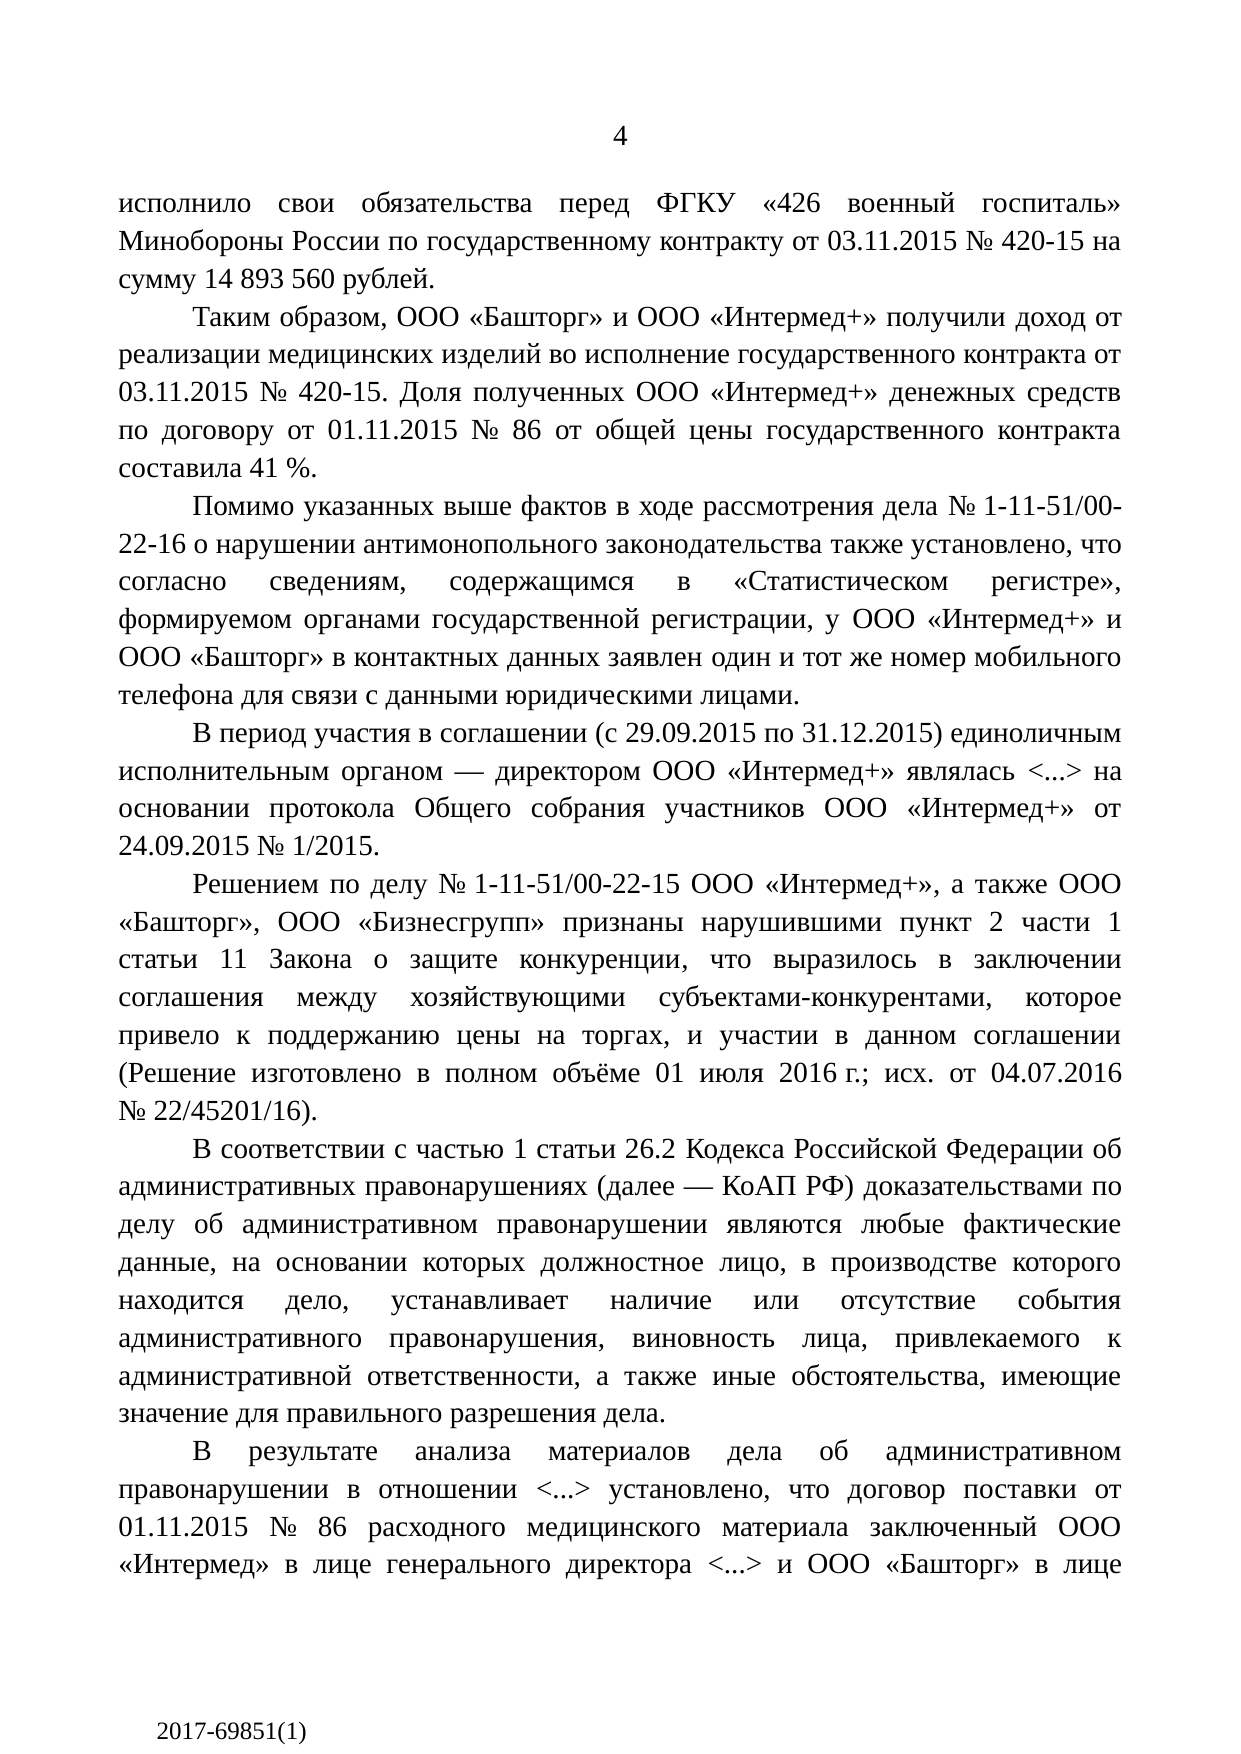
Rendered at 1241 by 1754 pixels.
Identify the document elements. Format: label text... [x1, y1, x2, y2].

text В соответствии с частью 1 статьи 26.2 Кодекса Российской Федерации об административных правонарушениях (далее — КоАП РФ) доказательствами по делу об административном правонарушении являются любые фактические данные, на основании которых должностное лицо, в производстве которого находится дело, устанавливает наличие или отсутствие события административного правонарушения, виновность лица, привлекаемого к административной ответственности, а также иные обстоятельства, имеющие значение для правильного разрешения дела. [118, 1126, 1122, 1429]
text В результате анализа материалов дела об административном правонарушении в отношении <...> установлено, что договор поставки от 01.11.2015 № 86 расходного медицинского материала заключенный ООО «Интермед» в лице генерального директора <...> и ООО «Башторг» в лице [118, 1429, 1122, 1580]
text Таким образом, ООО «Башторг» и ООО «Интермед+» получили доход от реализации медицинских изделий во исполнение государственного контракта от 03.11.2015 № 420-15. Доля полученных ООО «Интермед+» денежных средств по договору от 01.11.2015 № 86 от общей цены государственного контракта составила 41 %. [118, 294, 1122, 484]
text исполнило свои обязательства перед ФГКУ «426 военный госпиталь» Минобороны России по государственному контракту от 03.11.2015 № 420-15 на сумму 14 893 560 рублей. [118, 181, 1122, 294]
text Помимо указанных выше фактов в ходе рассмотрения дела № 1-11-51/00-22-16 о нарушении антимонопольного законодательства также установлено, что согласно сведениям, содержащимся в «Статистическом регистре», формируемом органами государственной регистрации, у ООО «Интермед+» и ООО «Башторг» в контактных данных заявлен один и тот же номер мобильного телефона для связи с данными юридическими лицами. [118, 484, 1122, 711]
text В период участия в соглашении (с 29.09.2015 по 31.12.2015) единоличным исполнительным органом — директором ООО «Интермед+» являлась <...> на основании протокола Общего собрания участников ООО «Интермед+» от 24.09.2015 № 1/2015. [118, 711, 1122, 862]
text Решением по делу № 1-11-51/00-22-15 ООО «Интермед+», а также ООО «Башторг», ООО «Бизнесгрупп» признаны нарушившими пункт 2 части 1 статьи 11 Закона о защите конкуренции, что выразилось в заключении соглашения между хозяйствующими субъектами-конкурентами, которое привело к поддержанию цены на торгах, и участии в данном соглашении (Решение изготовлено в полном объёме 01 июля 2016 г.; исх. от 04.07.2016 № 22/45201/16). [118, 862, 1122, 1126]
